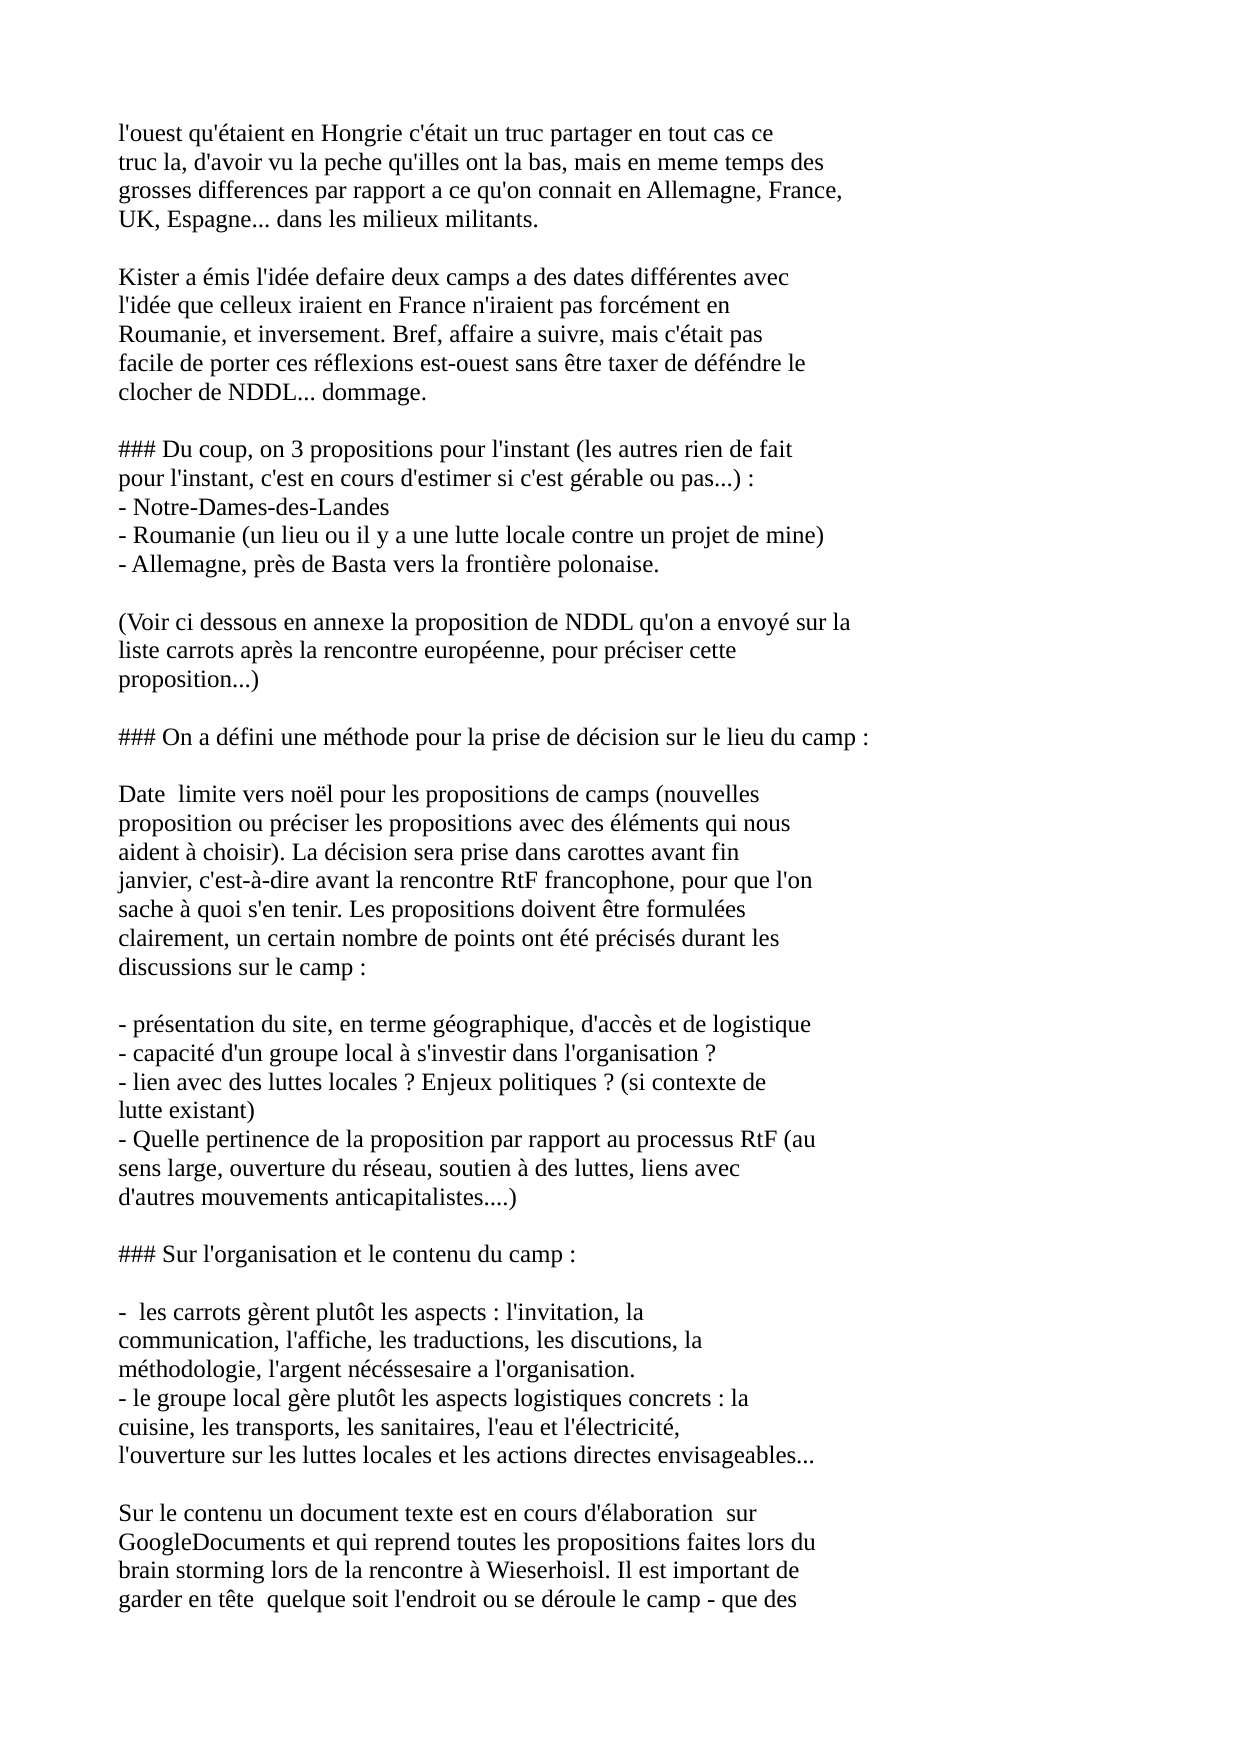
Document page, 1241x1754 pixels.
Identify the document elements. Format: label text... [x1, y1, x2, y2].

text l'ouest qu'étaient en Hongrie c'était un truc partager en tout cas ce truc la, d'avoir vu la peche qu'illes ont la bas, mais en meme temps des grosses differences par rapport a ce qu'on connait en Allemagne, France, UK, Espagne... dans les milieux militants. Kister a émis l'idée defaire deux camps a des dates différentes avec l'idée que celleux iraient en France n'iraient pas forcément en Roumanie, et inversement. Bref, affaire a suivre, mais c'était pas facile de porter ces réflexions est-ouest sans être taxer de déféndre le clocher de NDDL... dommage. ### Du coup, on 3 propositions pour l'instant (les autres rien de fait pour l'instant, c'est en cours d'estimer si c'est gérable ou pas...) : - Notre-Dames-des-Landes - Roumanie (un lieu ou il y a une lutte locale contre un projet de mine) - Allemagne, près de Basta vers la frontière polonaise. (Voir ci dessous en annexe la proposition de NDDL qu'on a envoyé sur la liste carrots après la rencontre européenne, pour préciser cette proposition...) ### On a défini une méthode pour la prise de décision sur le lieu du camp : Date limite vers noël pour les propositions de camps (nouvelles proposition ou préciser les propositions avec des éléments qui nous aident à choisir). La décision sera prise dans carottes avant fin janvier, c'est-à-dire avant la rencontre RtF francophone, pour que l'on sache à quoi s'en tenir. Les propositions doivent être formulées clairement, un certain nombre de points ont été précisés durant les discussions sur le camp : - présentation du site, en terme géographique, d'accès et de logistique - capacité d'un groupe local à s'investir dans l'organisation ? - lien avec des luttes locales ? Enjeux politiques ? (si contexte de lutte existant) - Quelle pertinence de la proposition par rapport au processus RtF (au sens large, ouverture du réseau, soutien à des luttes, liens avec d'autres mouvements anticapitalistes....) ### Sur l'organisation et le contenu du camp : - les carrots gèrent plutôt les aspects : l'invitation, la communication, l'affiche, les traductions, les discutions, la méthodologie, l'argent nécéssesaire a l'organisation. - le groupe local gère plutôt les aspects logistiques concrets : la cuisine, les transports, les sanitaires, l'eau et l'électricité, l'ouverture sur les luttes locales et les actions directes envisageables... Sur le contenu un document texte est en cours d'élaboration sur GoogleDocuments et qui reprend toutes les propositions faites lors du brain storming lors de la rencontre à Wieserhoisl. Il est important de garder en tête  quelque soit l'endroit ou se déroule le camp - que des [118, 118, 1122, 1613]
